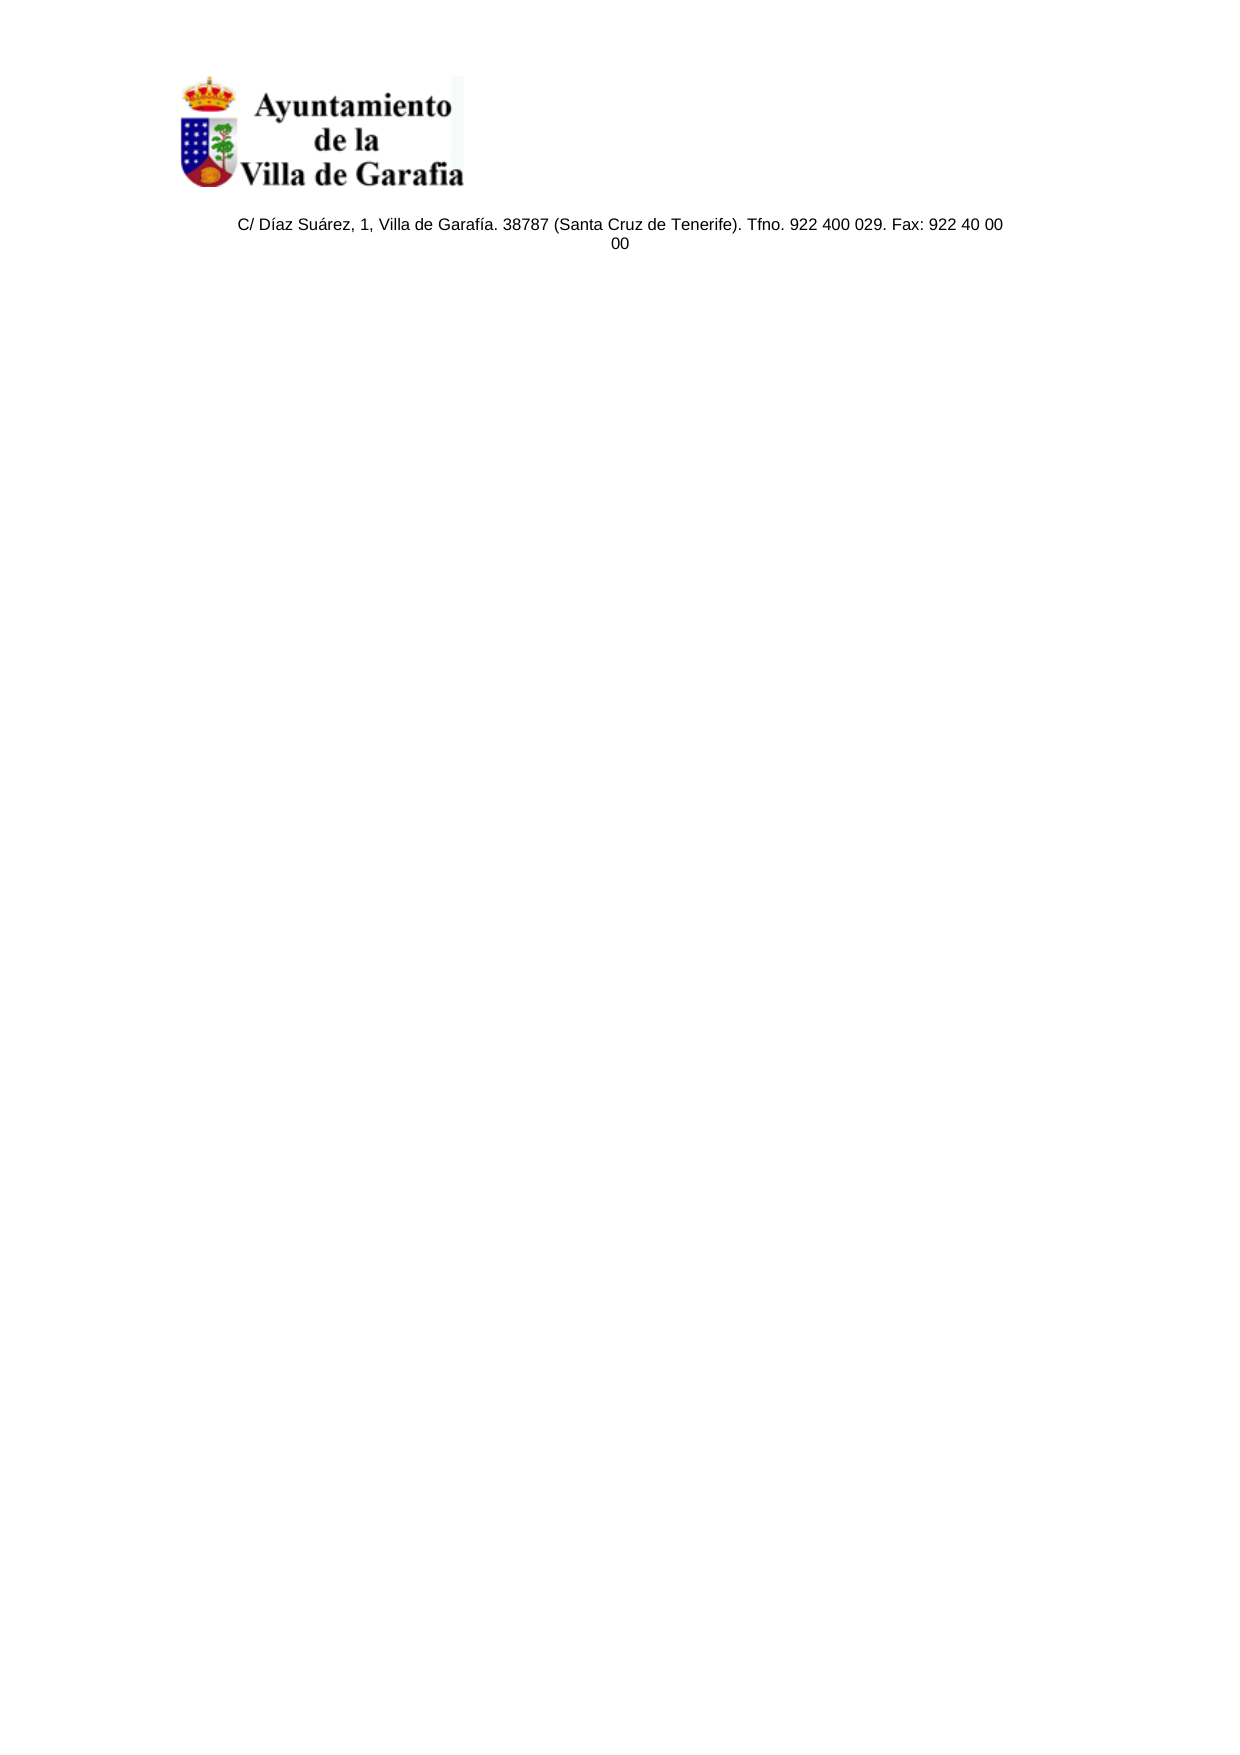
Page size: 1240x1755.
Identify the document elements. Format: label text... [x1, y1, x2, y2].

text C/ Díaz Suárez, 1, Villa de Garafía. 38787 (Santa Cruz de Tenerife). Tfno. 922 400 029. Fax: 922 40 00 00 [227, 215, 1013, 253]
